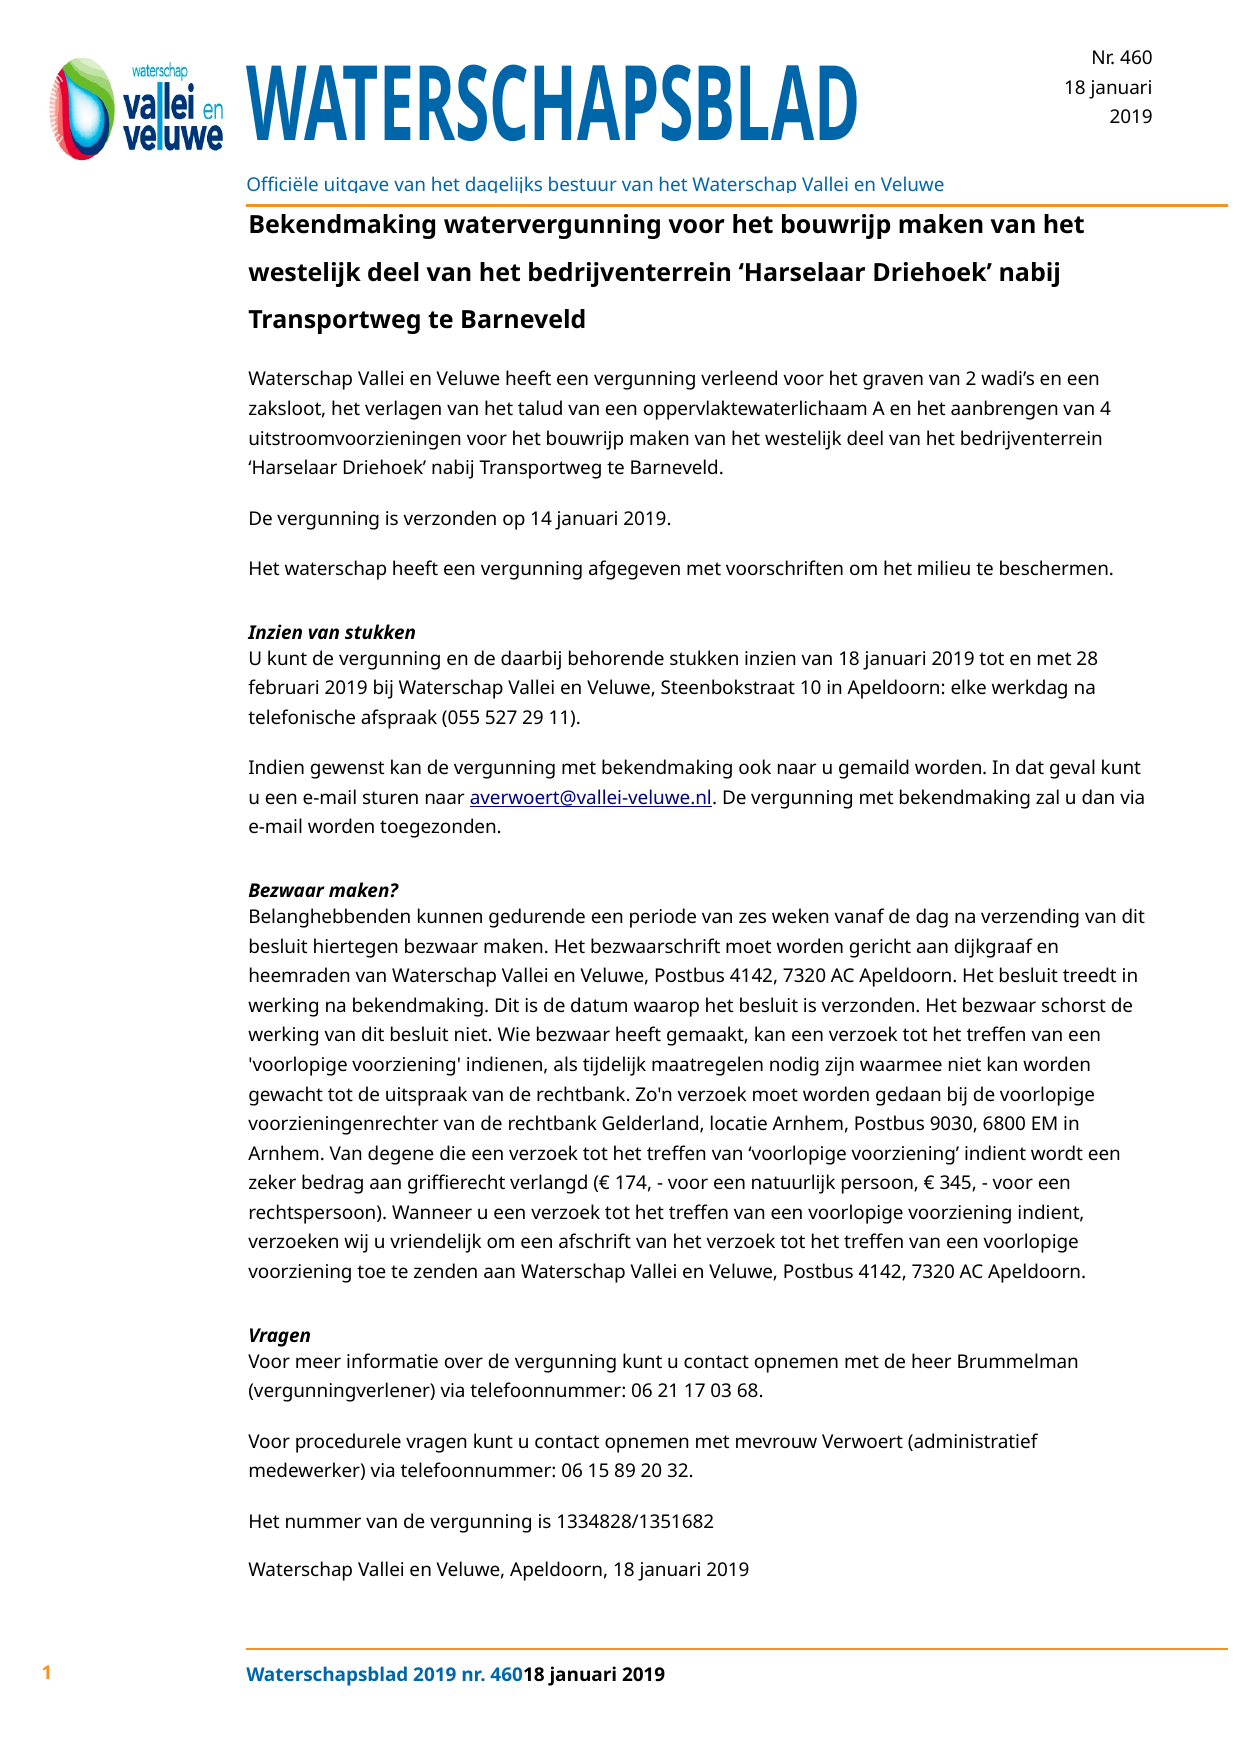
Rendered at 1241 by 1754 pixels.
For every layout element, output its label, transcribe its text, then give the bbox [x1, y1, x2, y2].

picture [41, 47, 231, 172]
text Bezwaar maken? [248, 877, 1152, 903]
text Waterschap Vallei en Veluwe, Apeldoorn, 18 januari 2019 [248, 1556, 1152, 1581]
text Vragen [248, 1322, 1152, 1348]
text De vergunning is verzonden op 14 januari 2019. [248, 505, 1152, 530]
text U kunt de vergunning en de daarbij behorende stukken inzien van 18 januari 2019 tot en met 28 februari 2019 bij Waterschap Vallei en Veluwe, Steenbokstraat 10 in Apeldoorn: elke werkdag na telefonische afspraak (055 527 29 11). [248, 645, 1152, 730]
text Belanghebbenden kunnen gedurende een periode van zes weken vanaf de dag na verzending van dit besluit hiertegen bezwaar maken. Het bezwaarschrift moet worden gericht aan dijkgraaf en heemraden van Waterschap Vallei en Veluwe, Postbus 4142, 7320 AC Apeldoorn. Het besluit treedt in werking na bekendmaking. Dit is de datum waarop het besluit is verzonden. Het bezwaar schorst de werking van dit besluit niet. Wie bezwaar heeft gemaakt, kan een verzoek tot het treffen van een 'voorlopige voorziening' indienen, als tijdelijk maatregelen nodig zijn waarmee niet kan worden gewacht tot de uitspraak van de rechtbank. Zo'n verzoek moet worden gedaan bij de voorlopige voorzieningenrechter van de rechtbank Gelderland, locatie Arnhem, Postbus 9030, 6800 EM in Arnhem. Van degene die een verzoek tot het treffen van ‘voorlopige voorziening’ indient wordt een zeker bedrag aan griffierecht verlangd (€ 174, - voor een natuurlijk persoon, € 345, - voor een rechtspersoon). Wanneer u een verzoek tot het treffen van een voorlopige voorziening indient, verzoeken wij u vriendelijk om een afschrift van het verzoek tot het treffen van een voorlopige voorziening toe te zenden aan Waterschap Vallei en Veluwe, Postbus 4142, 7320 AC Apeldoorn. [248, 903, 1152, 1284]
text Voor procedurele vragen kunt u contact opnemen met mevrouw Verwoert (administratief medewerker) via telefoonnummer: 06 15 89 20 32. [248, 1428, 1152, 1483]
text Indien gewenst kan de vergunning met bekendmaking ook naar u gemaild worden. In dat geval kunt u een e-mail sturen naar averwoert@vallei-veluwe.nl. De vergunning met bekendmaking zal u dan via e-mail worden toegezonden. [248, 754, 1152, 839]
text Het waterschap heeft een vergunning afgegeven met voorschriften om het milieu te beschermen. [248, 555, 1152, 581]
text Voor meer informatie over de vergunning kunt u contact opnemen met de heer Brummelman (vergunningverlener) via telefoonnummer: 06 21 17 03 68. [248, 1348, 1152, 1403]
text Inzien van stukken [248, 619, 1152, 645]
text Het nummer van de vergunning is 1334828/1351682 [248, 1508, 1152, 1534]
text Bekendmaking watervergunning voor het bouwrijp maken van het westelijk deel van het bedrijventerrein ‘Harselaar Driehoek’ nabij Transportweg te Barneveld [248, 207, 1152, 336]
text Waterschap Vallei en Veluwe heeft een vergunning verleend voor het graven van 2 wadi’s en een zaksloot, het verlagen van het talud van een oppervlaktewaterlichaam A en het aanbrengen van 4 uitstroomvoorzieningen voor het bouwrijp maken van het westelijk deel van het bedrijventerrein ‘Harselaar Driehoek’ nabij Transportweg te Barneveld. [248, 366, 1152, 480]
